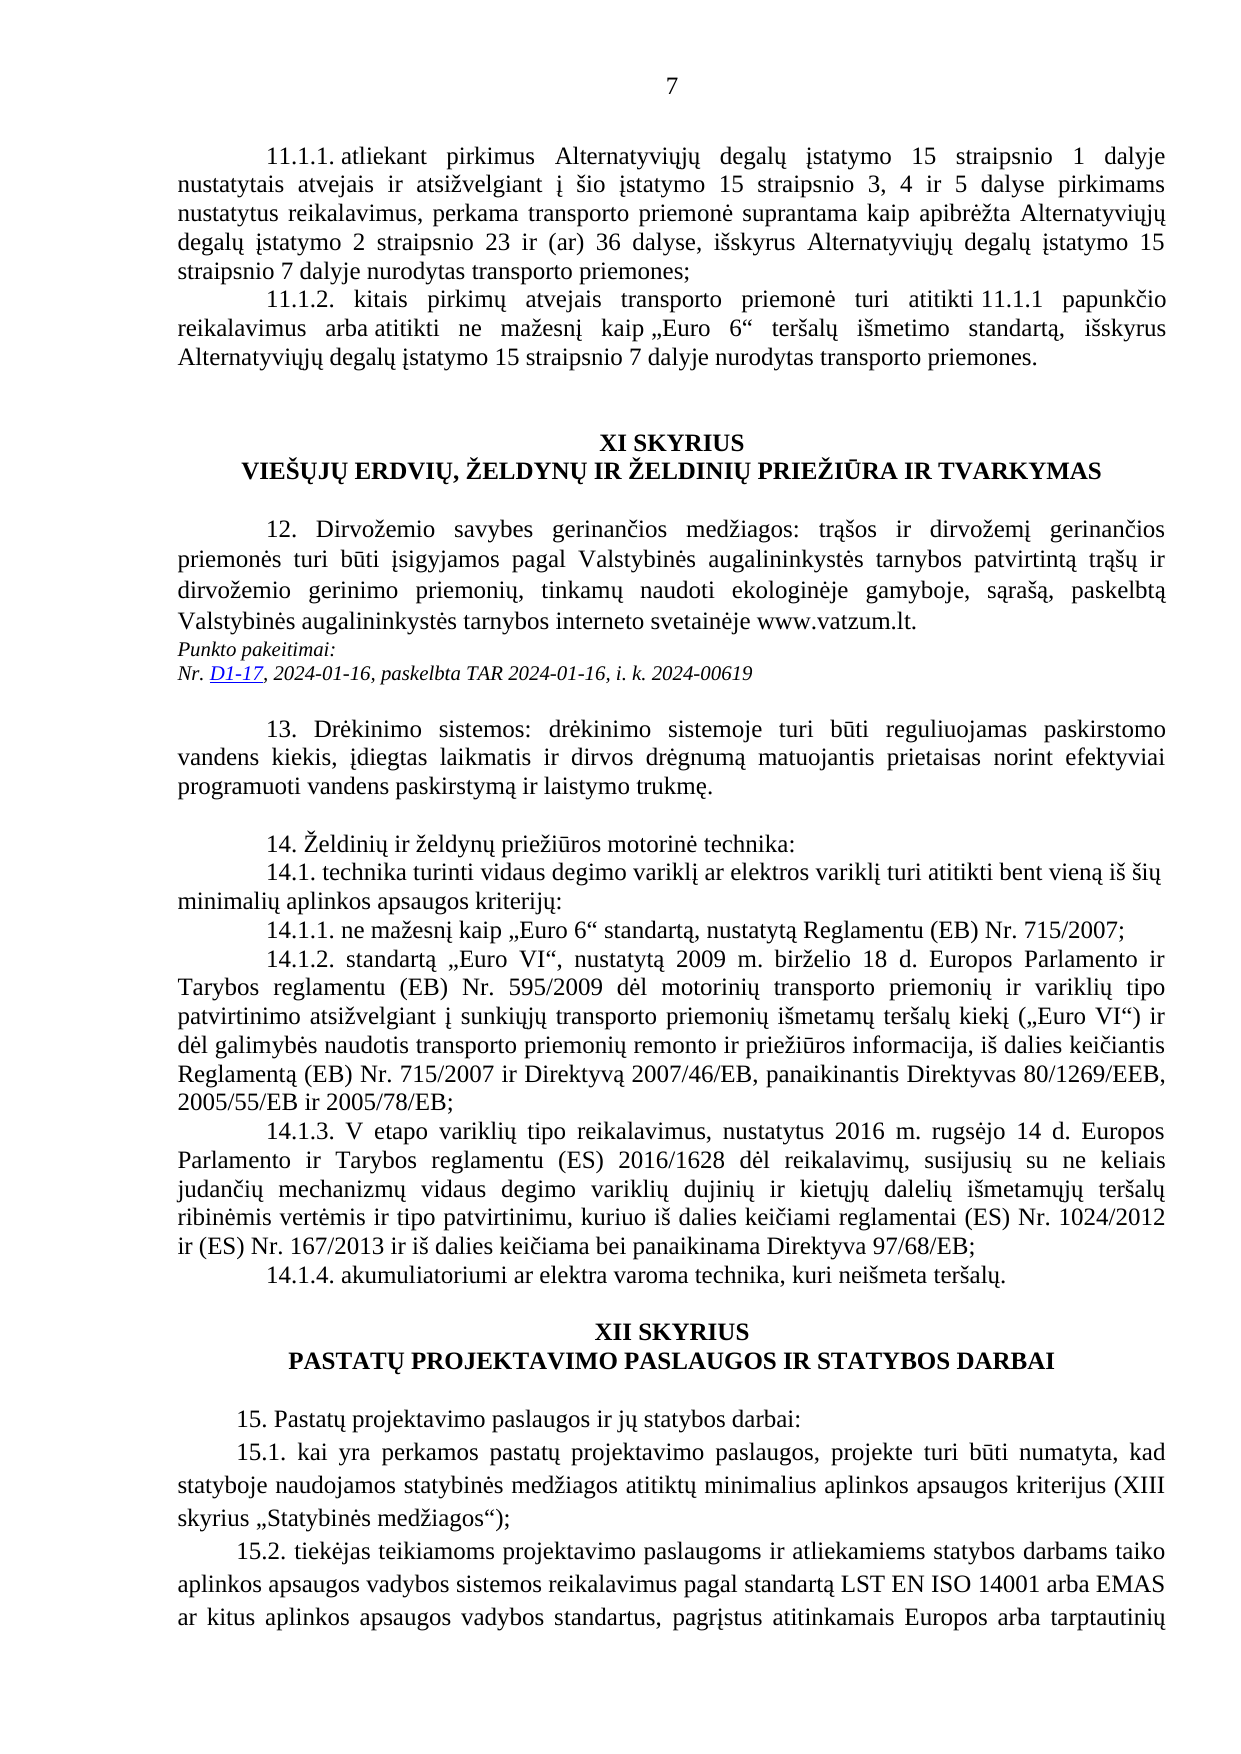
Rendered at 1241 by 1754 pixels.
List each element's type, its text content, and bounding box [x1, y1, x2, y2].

text 14. Želdinių ir želdynų priežiūros motorinė technika: [177, 829, 1166, 857]
text 15. Pastatų projektavimo paslaugos ir jų statybos darbai: [177, 1404, 1166, 1432]
text VIEŠŲJŲ ERDVIŲ, ŽELDYNŲ IR ŽELDINIŲ PRIEŽIŪRA IR TVARKYMAS [177, 456, 1166, 485]
text 14.1.2. standartą „Euro VI“, nustatytą 2009 m. birželio 18 d. Europos Parlamento ir Tarybos reglamentu (EB) Nr. 595/2009 dėl motorinių transporto priemonių ir variklių tipo patvirtinimo atsižvelgiant į sunkiųjų transporto priemonių išmetamų teršalų kiekį („Euro VI“) ir dėl galimybės naudotis transporto priemonių remonto ir priežiūros informacija, iš dalies keičiantis Reglamentą (EB) Nr. 715/2007 ir Direktyvą 2007/46/EB, panaikinantis Direktyvas 80/1269/EEB, 2005/55/EB ir 2005/78/EB; [177, 944, 1166, 1116]
text Punkto pakeitimai: [177, 637, 1166, 661]
text 11.1.1. atliekant pirkimus Alternatyviųjų degalų įstatymo 15 straipsnio 1 dalyje nustatytais atvejais ir atsižvelgiant į šio įstatymo 15 straipsnio 3, 4 ir 5 dalyse pirkimams nustatytus reikalavimus, perkama transporto priemonė suprantama kaip apibrėžta Alternatyviųjų degalų įstatymo 2 straipsnio 23 ir (ar) 36 dalyse, išskyrus Alternatyviųjų degalų įstatymo 15 straipsnio 7 dalyje nurodytas transporto priemones; [177, 141, 1166, 284]
text PASTATŲ PROJEKTAVIMO PASLAUGOS IR STATYBOS DARBAI [177, 1346, 1166, 1375]
text 14.1.3. V etapo variklių tipo reikalavimus, nustatytus 2016 m. rugsėjo 14 d. Europos Parlamento ir Tarybos reglamentu (ES) 2016/1628 dėl reikalavimų, susijusių su ne keliais judančių mechanizmų vidaus degimo variklių dujinių ir kietųjų dalelių išmetamųjų teršalų ribinėmis vertėmis ir tipo patvirtinimu, kuriuo iš dalies keičiami reglamentai (ES) Nr. 1024/2012 ir (ES) Nr. 167/2013 ir iš dalies keičiama bei panaikinama Direktyva 97/68/EB; [177, 1116, 1166, 1260]
text 13. Drėkinimo sistemos: drėkinimo sistemoje turi būti reguliuojamas paskirstomo vandens kiekis, įdiegtas laikmatis ir dirvos drėgnumą matuojantis prietaisas norint efektyviai programuoti vandens paskirstymą ir laistymo trukmę. [177, 714, 1166, 800]
text 15.1. kai yra perkamos pastatų projektavimo paslaugos, projekte turi būti numatyta, kad statyboje naudojamos statybinės medžiagos atitiktų minimalius aplinkos apsaugos kriterijus (XIII skyrius „Statybinės medžiagos“); [177, 1437, 1166, 1531]
text 14.1. technika turinti vidaus degimo variklį ar elektros variklį turi atitikti bent vieną iš šių minimalių aplinkos apsaugos kriterijų: [177, 857, 1166, 915]
text Nr. D1-17, 2024-01-16, paskelbta TAR 2024-01-16, i. k. 2024-00619 [177, 661, 1166, 685]
text XI SKYRIUS [177, 428, 1166, 456]
text 14.1.4. akumuliatoriumi ar elektra varoma technika, kuri neišmeta teršalų. [177, 1260, 1166, 1289]
text 15.2. tiekėjas teikiamoms projektavimo paslaugoms ir atliekamiems statybos darbams taiko aplinkos apsaugos vadybos sistemos reikalavimus pagal standartą LST EN ISO 14001 arba EMAS ar kitus aplinkos apsaugos vadybos standartus, pagrįstus atitinkamais Europos arba tarptautinių [177, 1536, 1166, 1631]
text XII SKYRIUS [177, 1317, 1166, 1346]
text 11.1.2. kitais pirkimų atvejais transporto priemonė turi atitikti 11.1.1 papunkčio reikalavimus arba atitikti ne mažesnį kaip „Euro 6“ teršalų išmetimo standartą, išskyrus Alternatyviųjų degalų įstatymo 15 straipsnio 7 dalyje nurodytas transporto priemones. [177, 284, 1166, 371]
text 12. Dirvožemio savybes gerinančios medžiagos: trąšos ir dirvožemį gerinančios priemonės turi būti įsigyjamos pagal Valstybinės augalininkystės tarnybos patvirtintą trąšų ir dirvožemio gerinimo priemonių, tinkamų naudoti ekologinėje gamyboje, sąrašą, paskelbtą Valstybinės augalininkystės tarnybos interneto svetainėje www.vatzum.lt. [177, 514, 1166, 635]
text 14.1.1. ne mažesnį kaip „Euro 6“ standartą, nustatytą Reglamentu (EB) Nr. 715/2007; [177, 915, 1166, 944]
